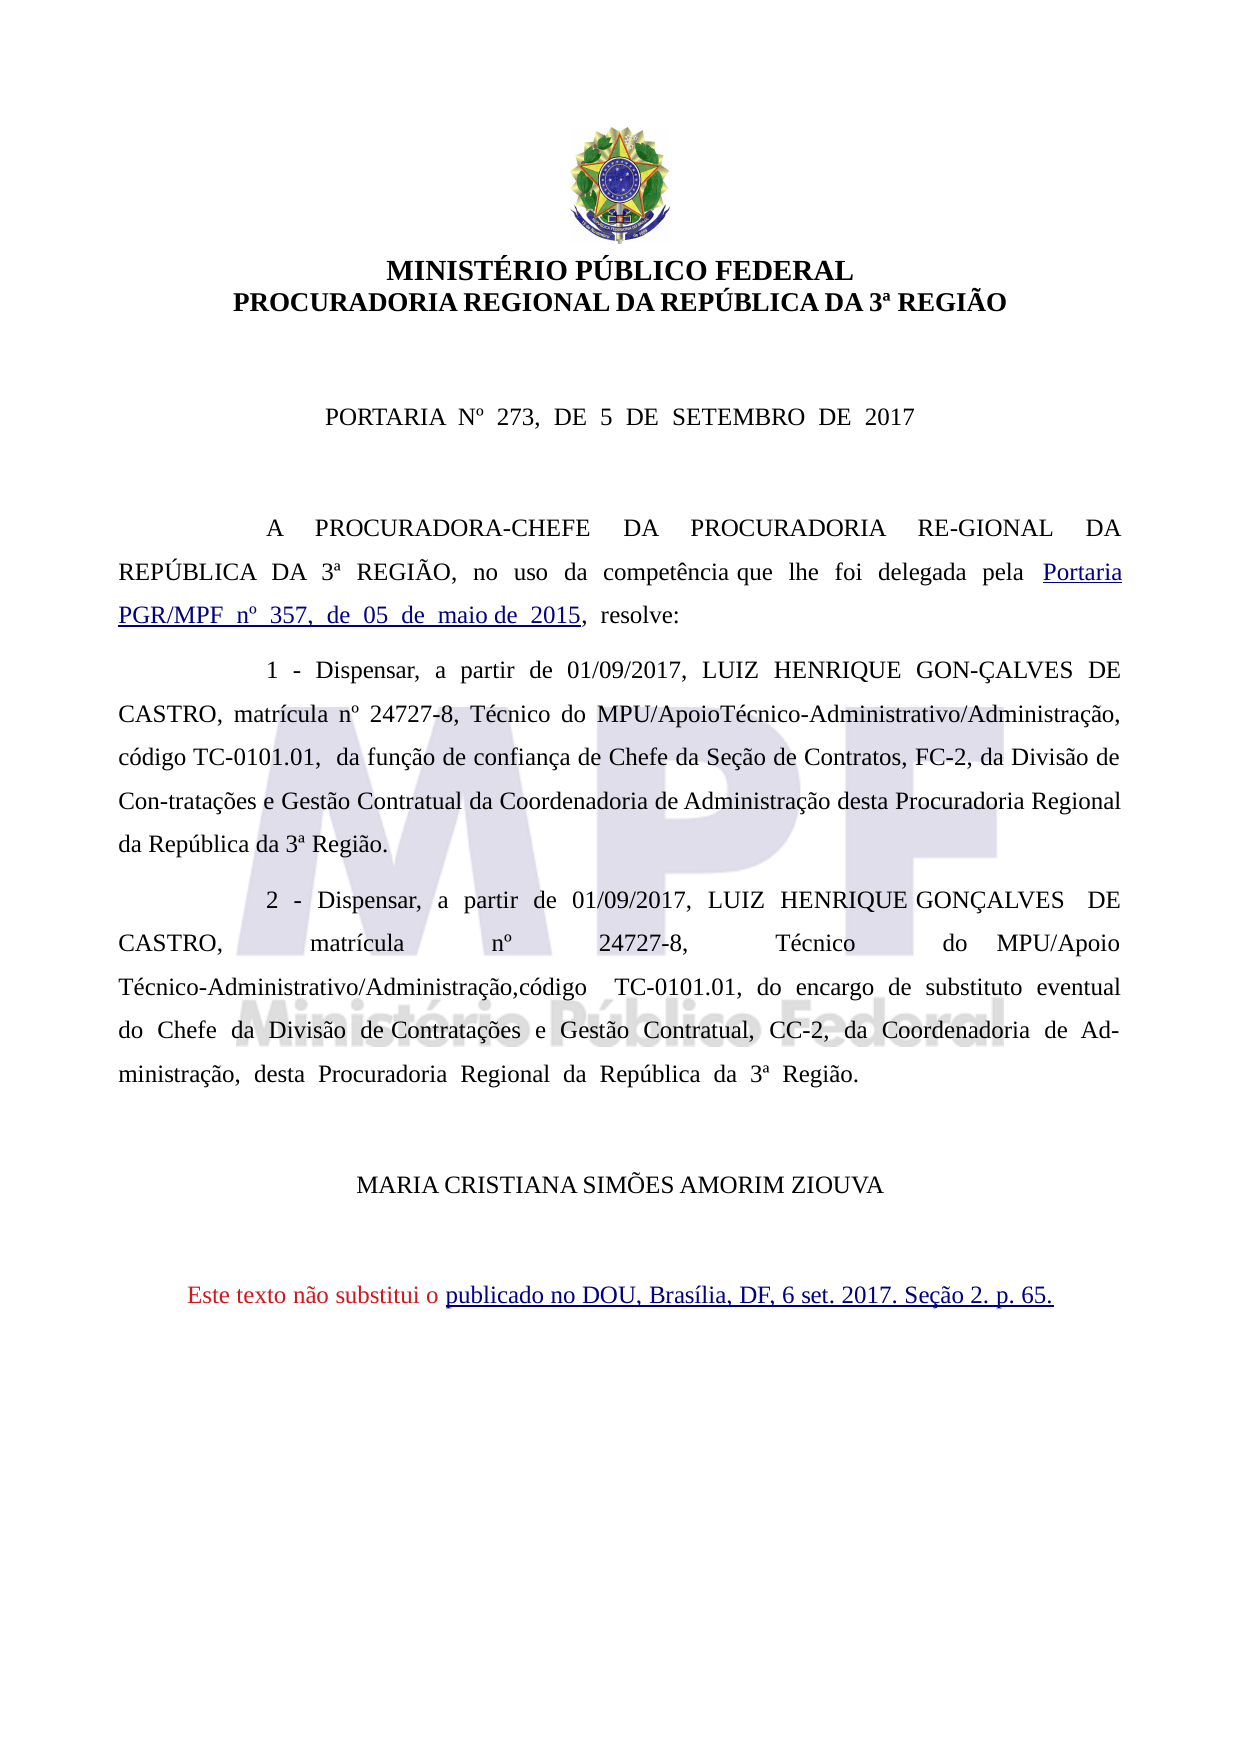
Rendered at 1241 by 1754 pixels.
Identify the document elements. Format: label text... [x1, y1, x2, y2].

text 2 - Dispensar, a partir de 01/09/2017, LUIZ HENRIQUE GONÇALVES DE CASTRO, matrícula nº 24727-8, Técnico do MPU/Apoio Técnico-Administrativo/Administração,código TC-0101.01, do encargo de substituto eventual do Chefe da Divisão de Contratações e Gestão Contratual, CC-2, da Coordenadoria de Ad-ministração, desta Procuradoria Regional da República da 3ª Região. [118, 885, 1122, 1088]
text Este texto não substitui o publicado no DOU, Brasília, DF, 6 set. 2017. Seção 2. p. 65. [118, 1280, 1122, 1309]
picture [236, 858, 1004, 885]
text 1 - Dispensar, a partir de 01/09/2017, LUIZ HENRIQUE GON-ÇALVES DE CASTRO, matrícula nº 24727-8, Técnico do MPU/ApoioTécnico-Administrativo/Administração, código TC-0101.01, da função de confiança de Chefe da Seção de Contratos, FC-2, da Divisão de Con-tratações e Gestão Contratual da Coordenadoria de Administração desta Procuradoria Regional da República da 3ª Região. [118, 655, 1122, 858]
text MARIA CRISTIANA SIMÕES AMORIM ZIOUVA [118, 1169, 1122, 1198]
text PORTARIA Nº 273, DE 5 DE SETEMBRO DE 2017 [118, 402, 1122, 431]
text A PROCURADORA-CHEFE DA PROCURADORIA RE-GIONAL DA REPÚBLICA DA 3ª REGIÃO, no uso da competência que lhe foi delegada pela Portaria PGR/MPF nº 357, de 05 de maio de 2015, resolve: [118, 513, 1122, 629]
